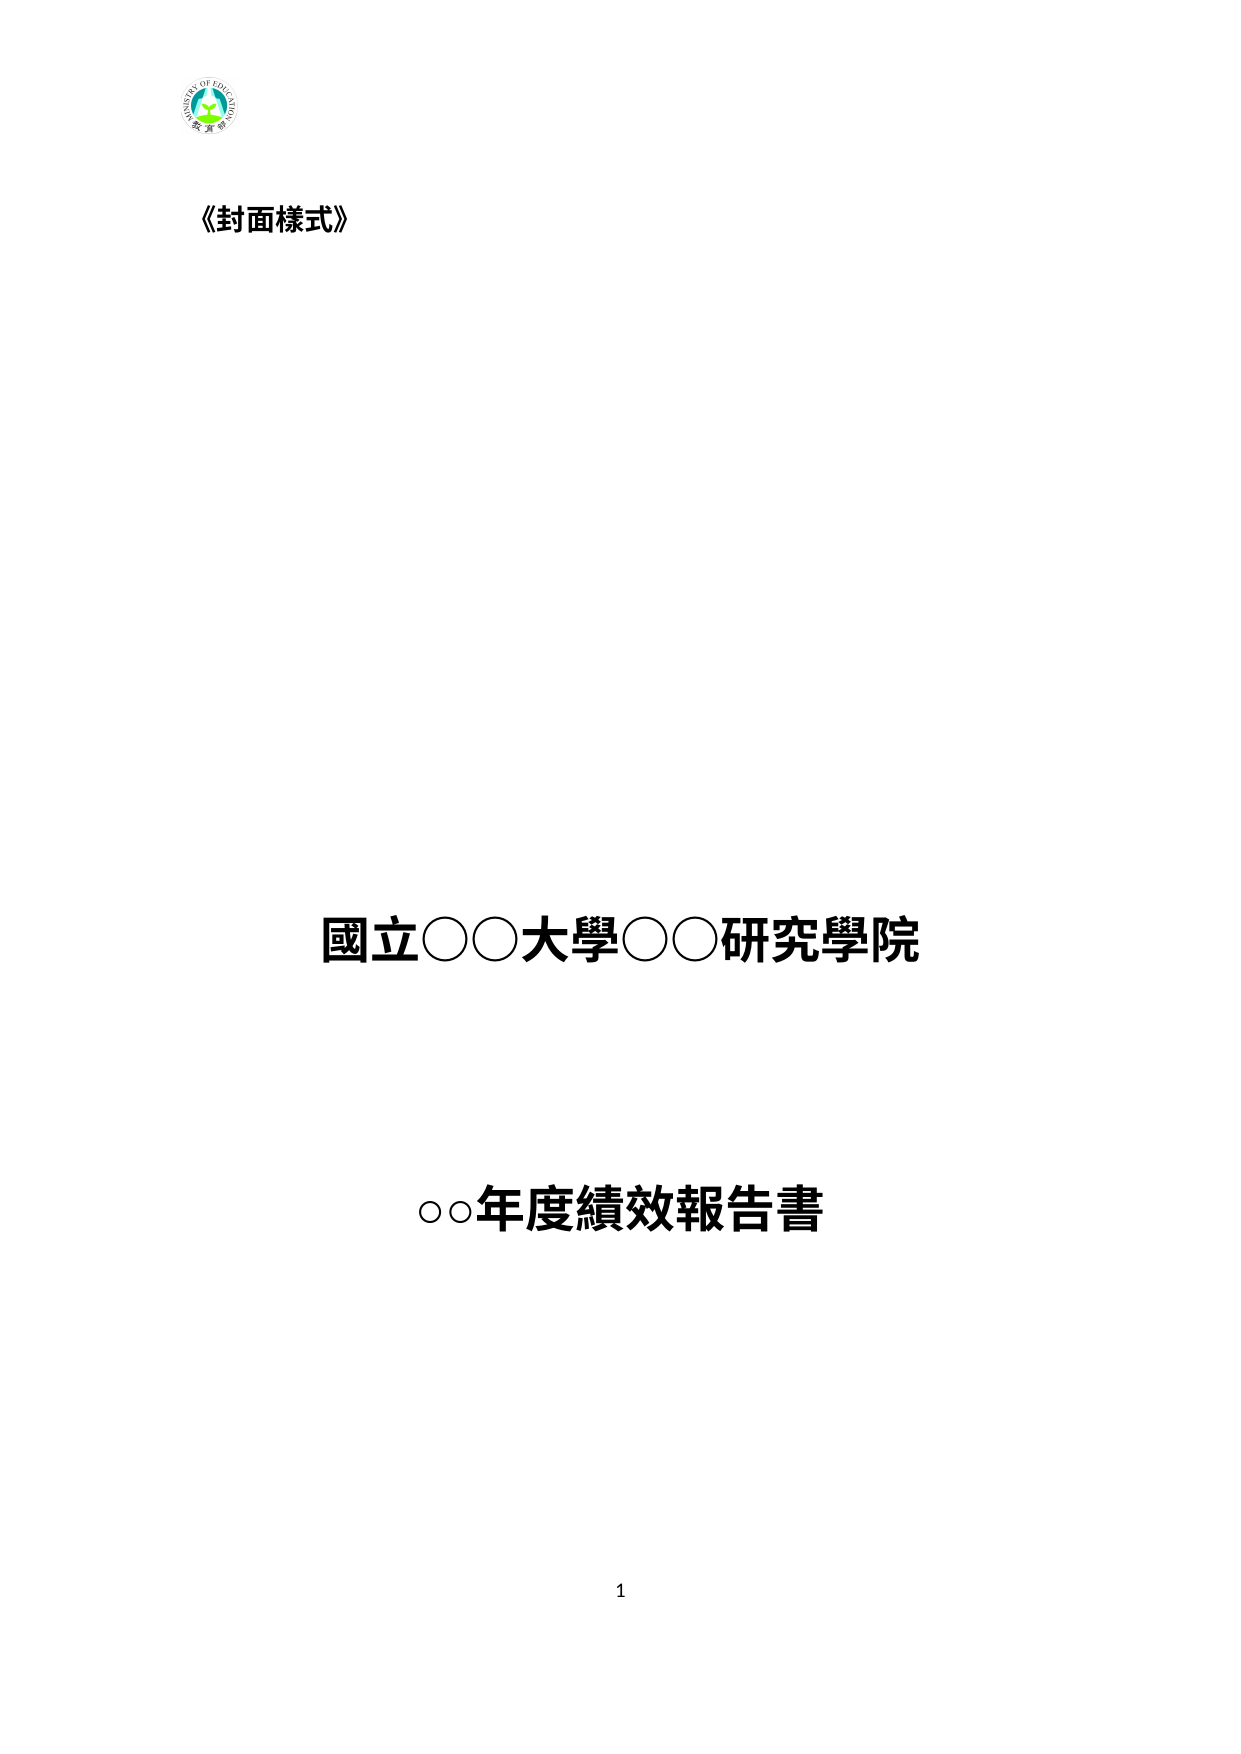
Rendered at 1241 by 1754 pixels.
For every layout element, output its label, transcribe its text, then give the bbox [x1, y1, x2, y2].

text ○○年度績效報告書 [187, 1133, 1053, 1258]
text 國立○○大學○○研究學院 [187, 863, 1053, 988]
text 《封面樣式》 [187, 176, 1053, 238]
